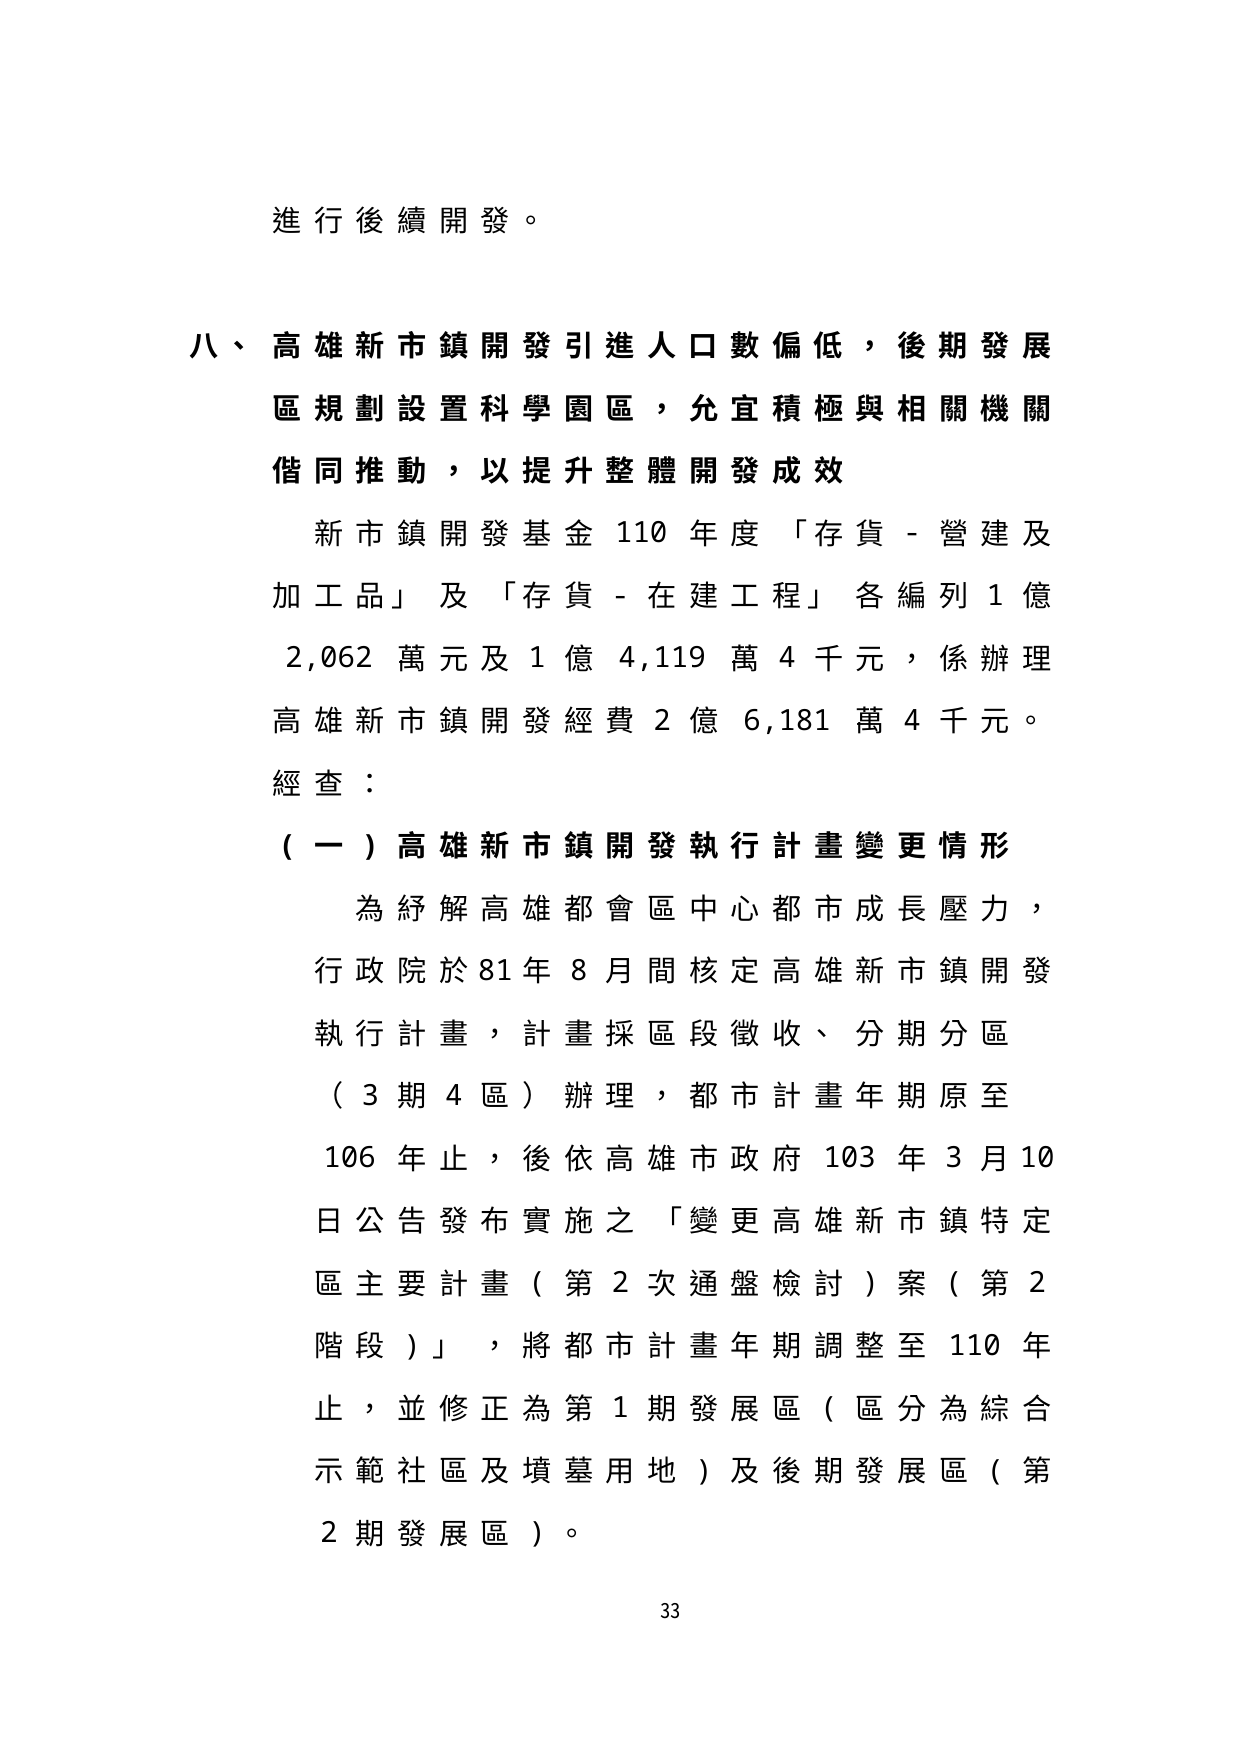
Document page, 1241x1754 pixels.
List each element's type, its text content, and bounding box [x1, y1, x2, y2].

text 八、高雄新市鎮開發引進人口數偏低，後期發展區規劃設置科學園區，允宜積極與相關機關偕同推動，以提升整體開發成效 [183, 302, 1058, 490]
text (一)高雄新市鎮開發執行計畫變更情形 [242, 802, 1058, 865]
text 為紓解高雄都會區中心都市成長壓力，行政院於81年8月間核定高雄新市鎮開發執行計畫，計畫採區段徵收、分期分區（3期4區）辦理，都市計畫年期原至106年止，後依高雄市政府103年3月10日公告發布實施之「變更高雄新市鎮特定區主要計畫(第2次通盤檢討)案(第2階段)」，將都市計畫年期調整至110年止，並修正為第1期發展區(區分為綜合示範社區及墳墓用地)及後期發展區(第2期發展區)。 [271, 865, 1058, 1552]
text 進行後續開發。 [242, 177, 1058, 240]
text 新市鎮開發基金110年度「存貨-營建及加工品」及「存貨-在建工程」各編列1億2,062萬元及1億4,119萬4千元，係辦理高雄新市鎮開發經費2億6,181萬4千元。經查： [242, 490, 1058, 802]
